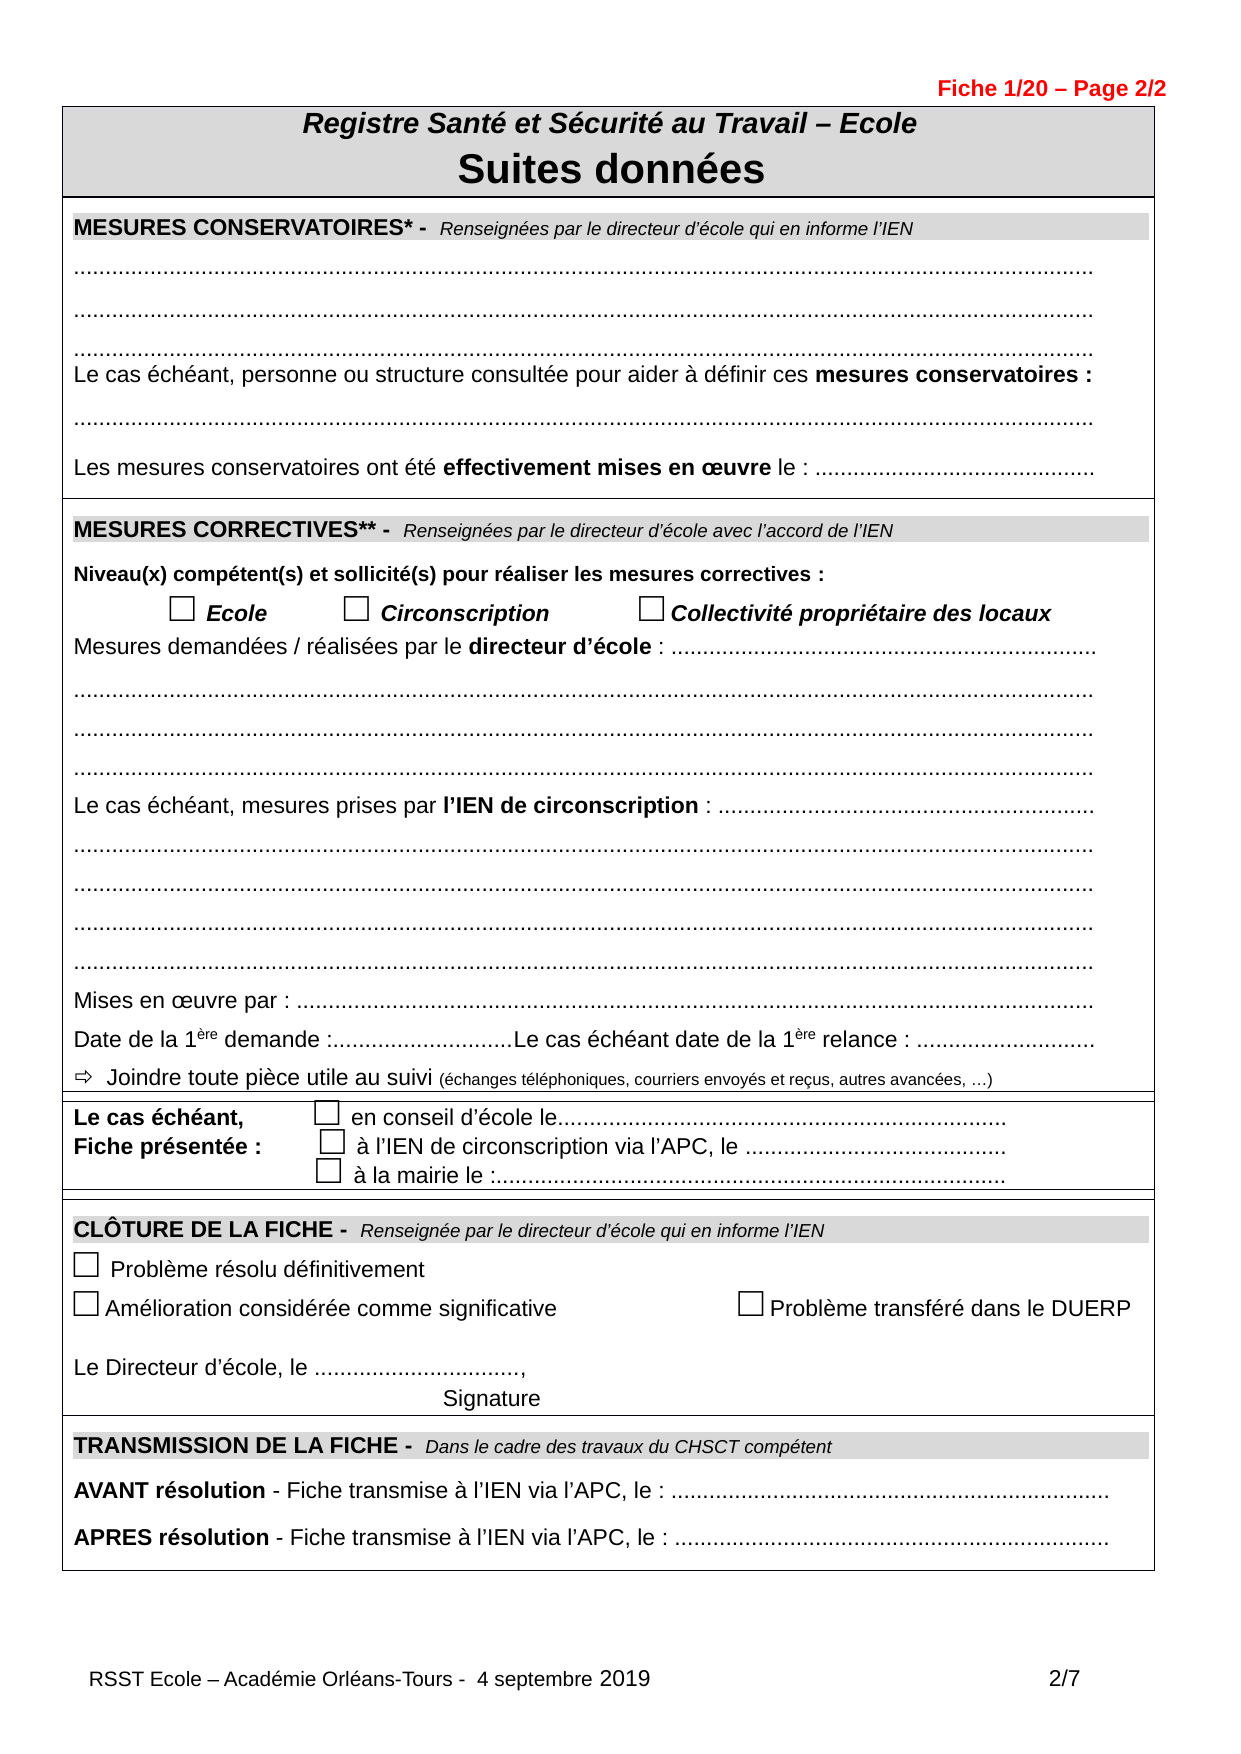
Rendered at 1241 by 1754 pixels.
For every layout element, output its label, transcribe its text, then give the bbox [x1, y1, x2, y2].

text Fiche 1/20 – Page 2/2 [89, 75, 1166, 101]
table_cell [63, 1092, 1154, 1101]
table_cell MESURES CONSERVATOIRES* - Renseignées par le directeur d’école qui en informe l’IEN Le cas échéant, personne ou structure consultée pour aider à définir ces mesures conservatoires : Les mesures conservatoires ont été effectivement mises en œuvre le : [63, 198, 1154, 498]
table_header Registre Santé et Sécurité au Travail – Ecole Suites données [63, 107, 1154, 196]
table_cell CLÔTURE DE LA FICHE - Renseignée par le directeur d’école qui en informe l’IEN □ Problème résolu définitivement □ Amélioration considérée comme significative □ Problème transféré dans le DUERP Le Directeur d’école, le , Signature [63, 1200, 1154, 1415]
table_cell MESURES CORRECTIVES** - Renseignées par le directeur d’école avec l’accord de l’IEN Niveau(x) compétent(s) et sollicité(s) pour réaliser les mesures correctives : □ Ecole □ Circonscription □ Collectivité propriétaire des locaux Mesures demandées / réalisées par le directeur d’école : Le cas échéant, mesures prises par l’IEN de circonscription : Mises en œuvre par : Date de la 1ère demande : Le cas échéant date de la 1ère relance : Joindre toute pièce utile au suivi (échanges téléphoniques, courriers envoyés et reçus, autres avancées, …) [63, 499, 1154, 1091]
table_cell Le cas échéant, □ en conseil d’école le Fiche présentée : □ à l’IEN de circonscription via l’APC, le □ à la mairie le : [63, 1102, 1154, 1189]
table_cell TRANSMISSION DE LA FICHE - Dans le cadre des travaux du CHSCT compétent AVANT résolution - Fiche transmise à l’IEN via l’APC, le : APRES résolution - Fiche transmise à l’IEN via l’APC, le : [63, 1416, 1154, 1570]
table_cell [63, 1190, 1154, 1199]
